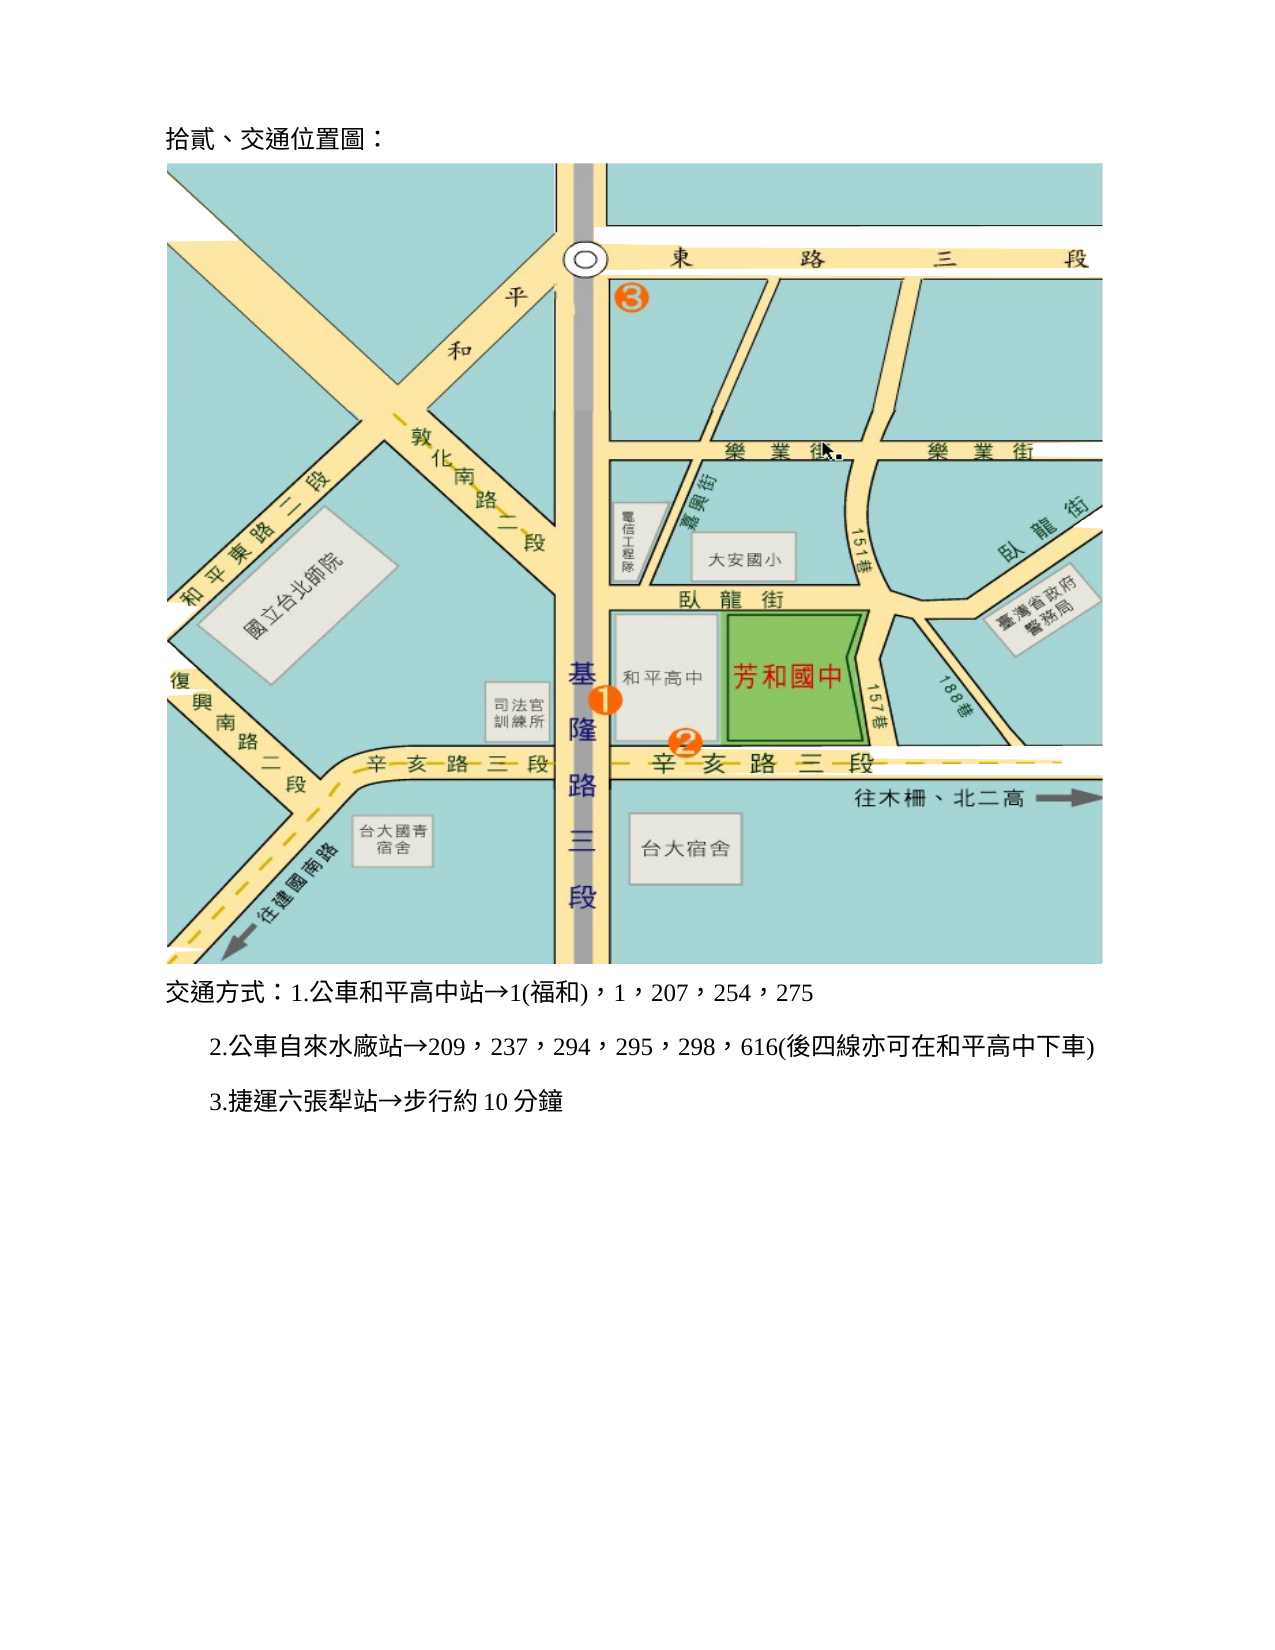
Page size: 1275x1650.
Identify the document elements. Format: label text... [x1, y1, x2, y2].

text 拾貳、交通位置圖： [165, 118, 1109, 156]
text 2.公車自來水廠站→209，237，294，295，298，616(後四線亦可在和平高中下車) [165, 1027, 1109, 1063]
text 3.捷運六張犁站→步行約10分鐘 [165, 1081, 1109, 1117]
text 交通方式：1.公車和平高中站→1(福和)，1，207，254，275 [165, 193, 1109, 1009]
